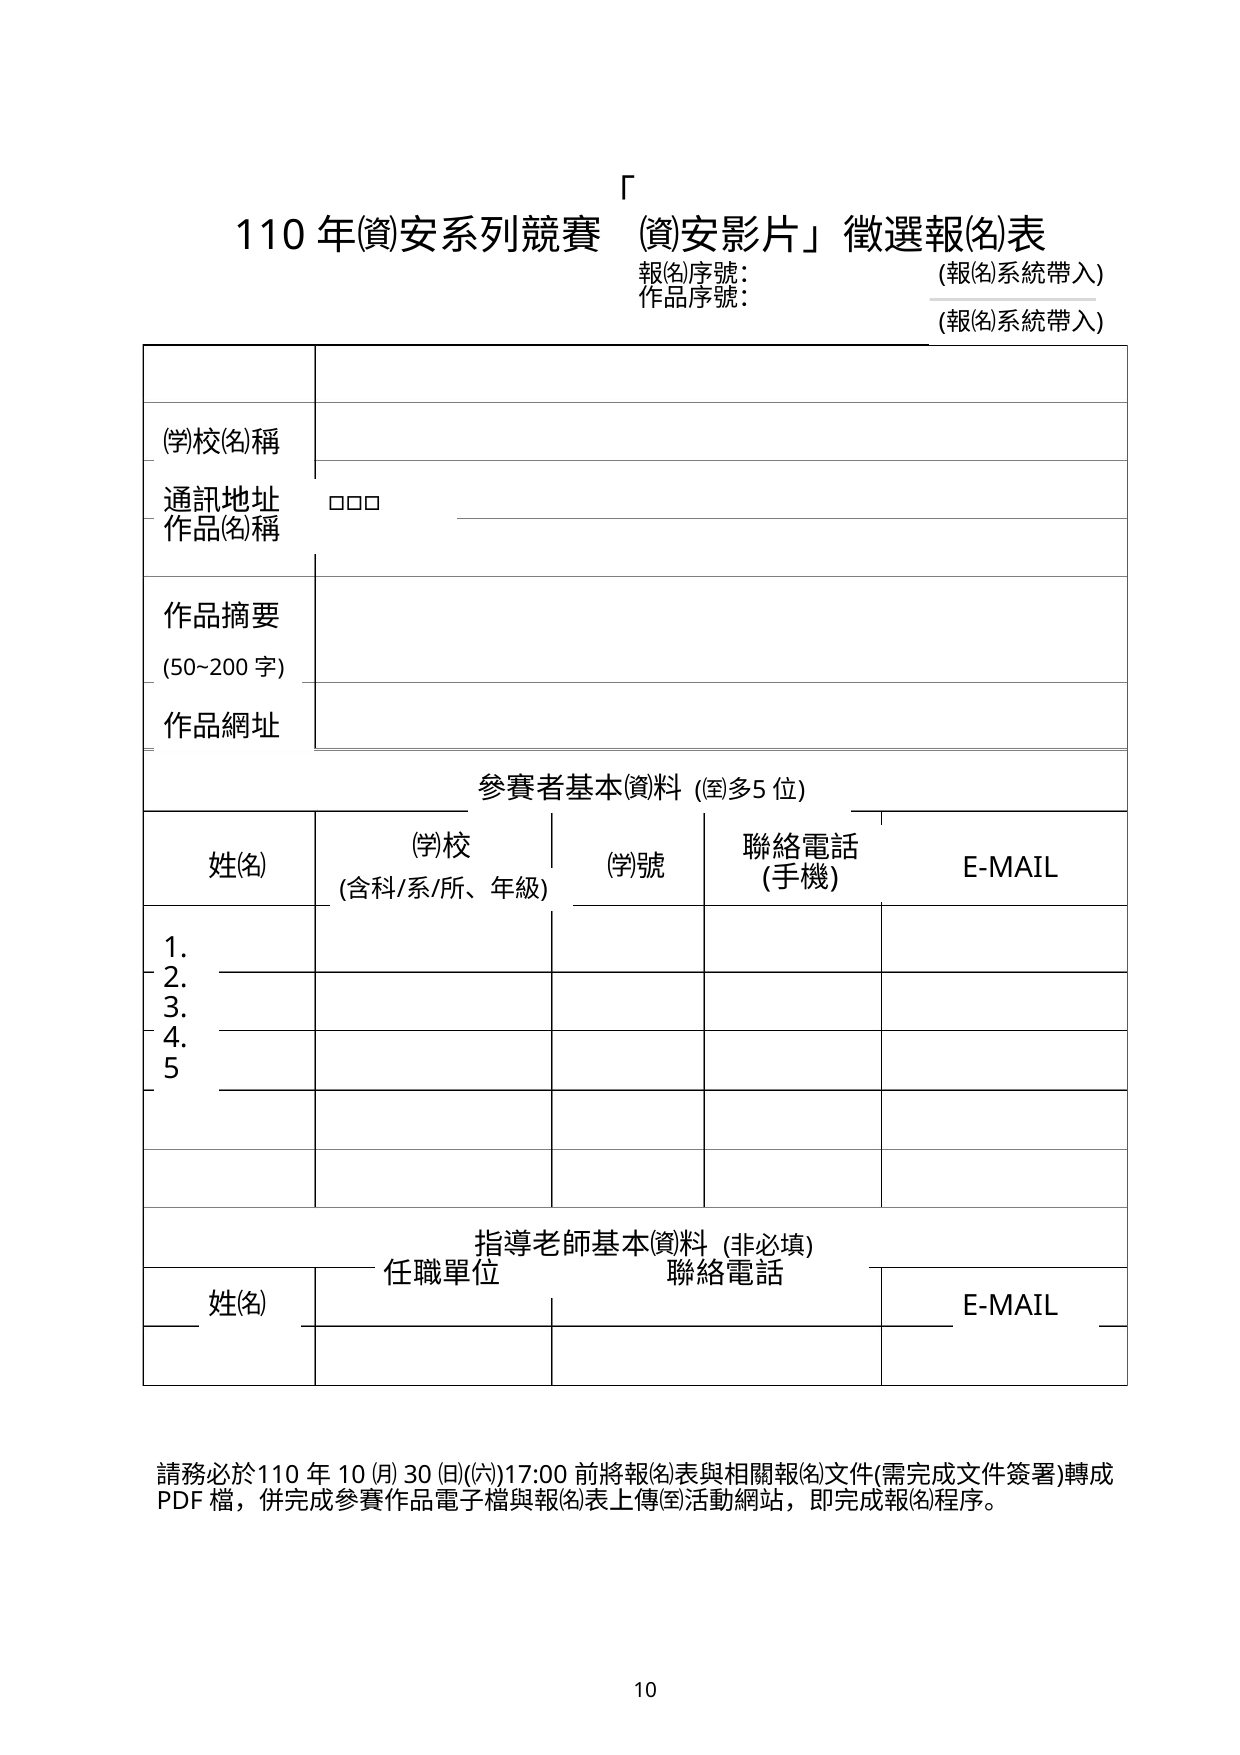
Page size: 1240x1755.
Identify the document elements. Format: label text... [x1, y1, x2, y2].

picture [142, 344, 1128, 1386]
text (手機) [762, 863, 885, 893]
text 通訊㆞址 □□□ [163, 488, 448, 517]
text 4. [163, 1024, 211, 1054]
text 作品摘要 [163, 603, 305, 632]
text 任職單位 聯絡電話 [383, 1261, 860, 1289]
text 作品序號： [638, 287, 783, 312]
text ㈻號 [607, 853, 691, 882]
text 1. [163, 933, 211, 963]
text PDF 檔，併完成參賽作品電子檔與報㈴表㆖傳㉃活動網站，即完成報㈴程序。 [156, 1489, 1229, 1515]
text 聯絡電話 [742, 834, 885, 863]
text E-MAIL [962, 1291, 1090, 1321]
text 10 [633, 1680, 668, 1702]
text 3. [163, 993, 211, 1024]
text 報㈴序號： [638, 262, 783, 287]
text 作品㈴稱 [163, 517, 448, 546]
text 姓㈴ [208, 853, 292, 882]
text (報㈴系統帶入) [938, 261, 1125, 287]
text ㈻校㈴稱 [163, 429, 305, 458]
text 參賽者基本㈾料 (㉃多5 位) [477, 775, 843, 804]
text 「 [599, 178, 1158, 215]
text ㈻校 [413, 833, 497, 862]
text 110 年㈾安系列競賽 ㈾安影片」徵選報㈴表 [234, 215, 1158, 258]
text 5 [163, 1054, 211, 1084]
text 姓㈴ [208, 1291, 292, 1320]
text 作品網址 [163, 714, 305, 743]
text 2. [163, 963, 211, 993]
text 指導老師基本㈾料 (非必填) [474, 1232, 860, 1261]
text E-MAIL [962, 853, 1090, 883]
text (報㈴系統帶入) [938, 310, 1125, 336]
picture [264, 1751, 1240, 1755]
text (50~200 字) [163, 656, 293, 680]
text 請務必於110 年10 ㈪30 ㈰(㈥)17:00 前將報㈴表與相關報㈴文件(需完成文件簽署)轉成 [156, 1463, 1229, 1489]
text (含科/系/所、年級) [339, 876, 564, 902]
